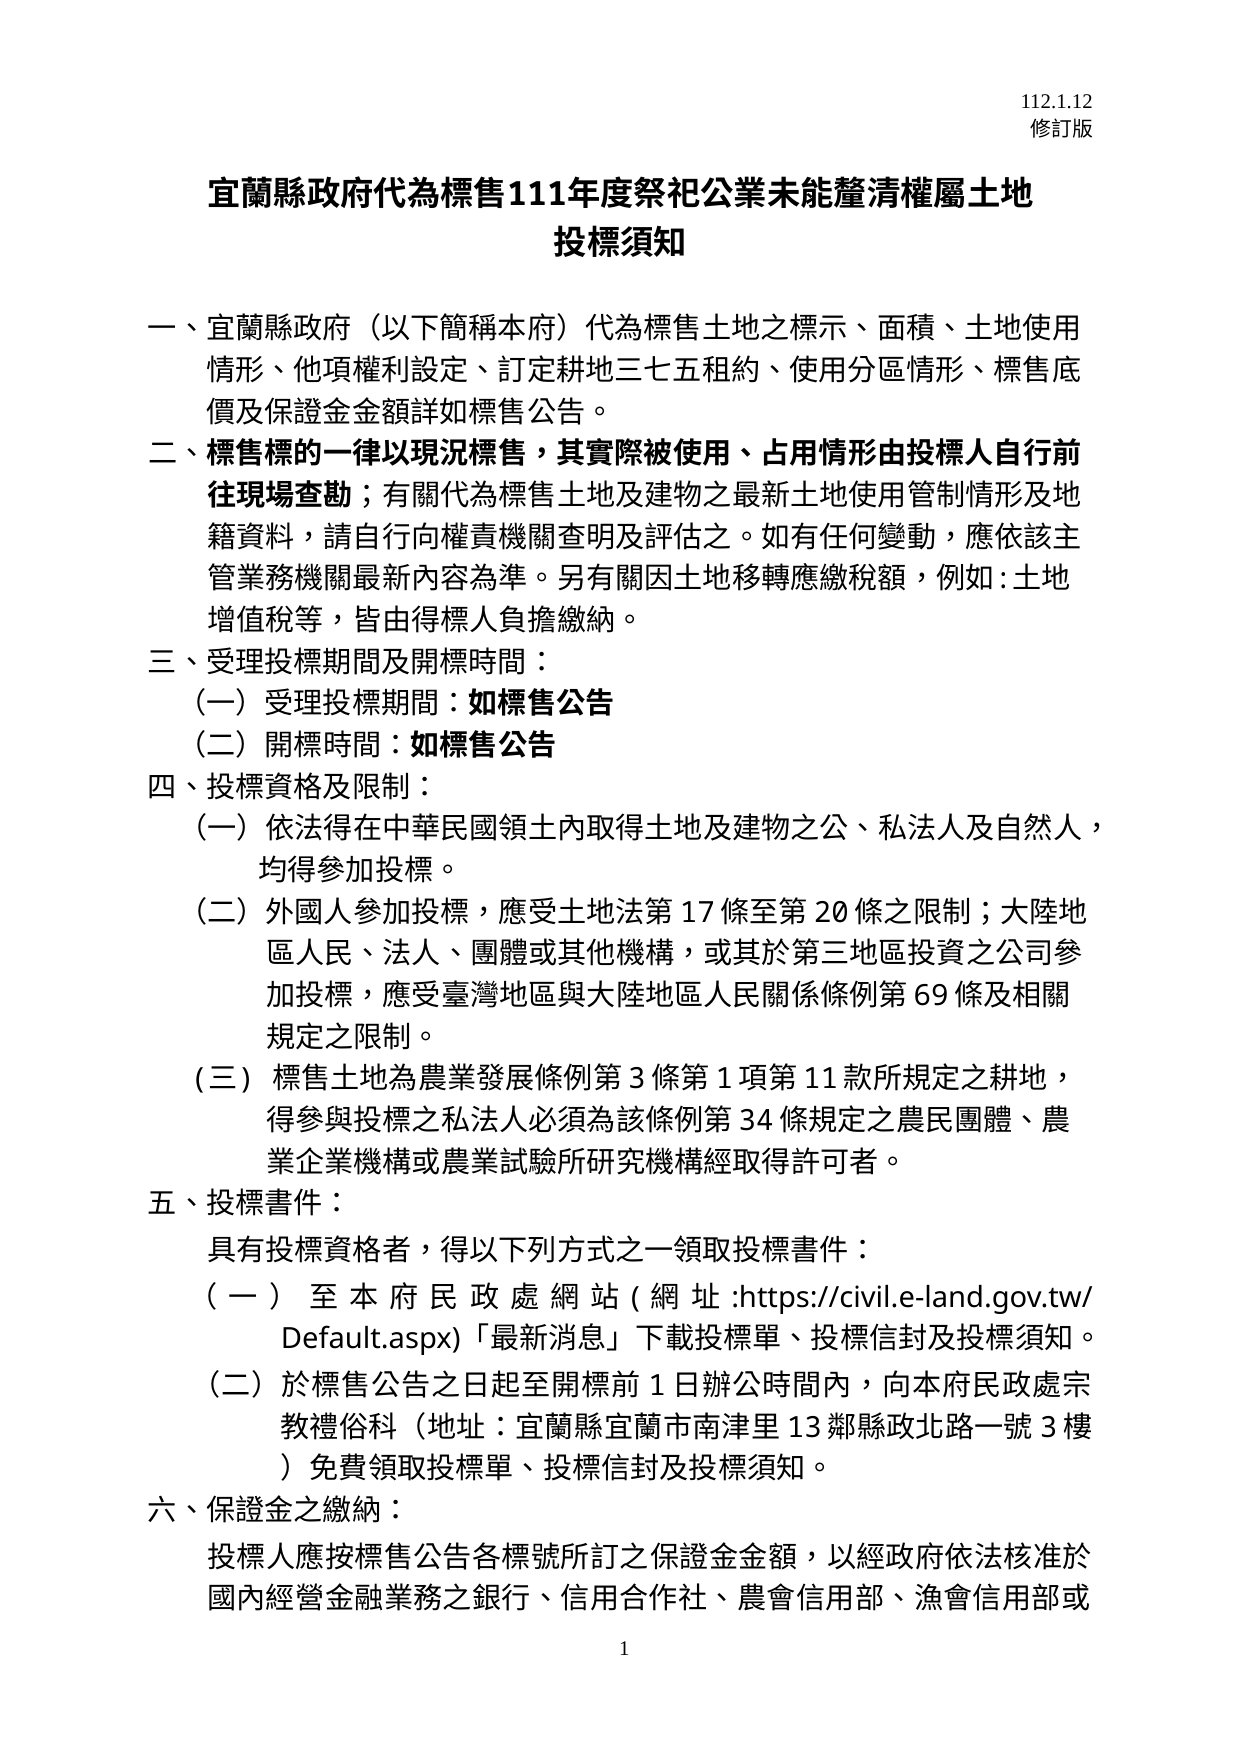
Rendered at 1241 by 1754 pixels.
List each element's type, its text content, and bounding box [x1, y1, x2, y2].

text 四、投標資格及限制： [148, 764, 1092, 805]
text 二、標售標的一律以現況標售，其實際被使用、占用情形由投標人自行前往現場查勘；有關代為標售土地及建物之最新土地使用管制情形及地籍資料，請自行向權責機關查明及評估之。如有任何變動，應依該主管業務機關最新內容為準。另有關因土地移轉應繳稅額，例如:土地增值稅等，皆由得標人負擔繳納。 [148, 430, 1092, 639]
text （二）於標售公告之日起至開標前1日辦公時間內，向本府民政處宗教禮俗科（地址：宜蘭縣宜蘭市南津里13鄰縣政北路一號3樓 ）免費領取投標單、投標信封及投標須知。 [191, 1362, 1092, 1487]
text （一）依法得在中華民國領土內取得土地及建物之公、私法人及自然人，均得參加投標。 [178, 805, 1092, 889]
text （一）受理投標期間：如標售公告 [148, 680, 1092, 722]
text 五、投標書件： [148, 1180, 1092, 1222]
text 一、宜蘭縣政府（以下簡稱本府）代為標售土地之標示、面積、土地使用情形、他項權利設定、訂定耕地三七五租約、使用分區情形、標售底價及保證金金額詳如標售公告。 [148, 305, 1092, 430]
text （二）外國人參加投標，應受土地法第17條至第20條之限制；大陸地區人民、法人、團體或其他機構，或其於第三地區投資之公司參加投標，應受臺灣地區與大陸地區人民關係條例第69條及相關規定之限制。 [178, 889, 1092, 1055]
text 具有投標資格者，得以下列方式之一領取投標書件： [207, 1227, 1092, 1269]
text （一）至本府民政處網站(網址:https://civil.e-land.gov.tw/Default.aspx)「最新消息」下載投標單、投標信封及投標須知。 [188, 1274, 1092, 1357]
text 六、保證金之繳納： [148, 1487, 1092, 1529]
text 投標人應按標售公告各標號所訂之保證金金額，以經政府依法核准於國內經營金融業務之銀行、信用合作社、農會信用部、漁會信用部或 [207, 1534, 1092, 1617]
text 三、受理投標期間及開標時間： [148, 639, 1092, 680]
text 投標須知 [148, 215, 1092, 264]
text （二）開標時間：如標售公告 [148, 722, 1092, 764]
text 宜蘭縣政府代為標售111年度祭祀公業未能釐清權屬土地 [148, 167, 1092, 215]
text (三) 標售土地為農業發展條例第3條第1項第11款所規定之耕地，得參與投標之私法人必須為該條例第34條規定之農民團體、農業企業機構或農業試驗所研究機構經取得許可者。 [178, 1055, 1092, 1180]
